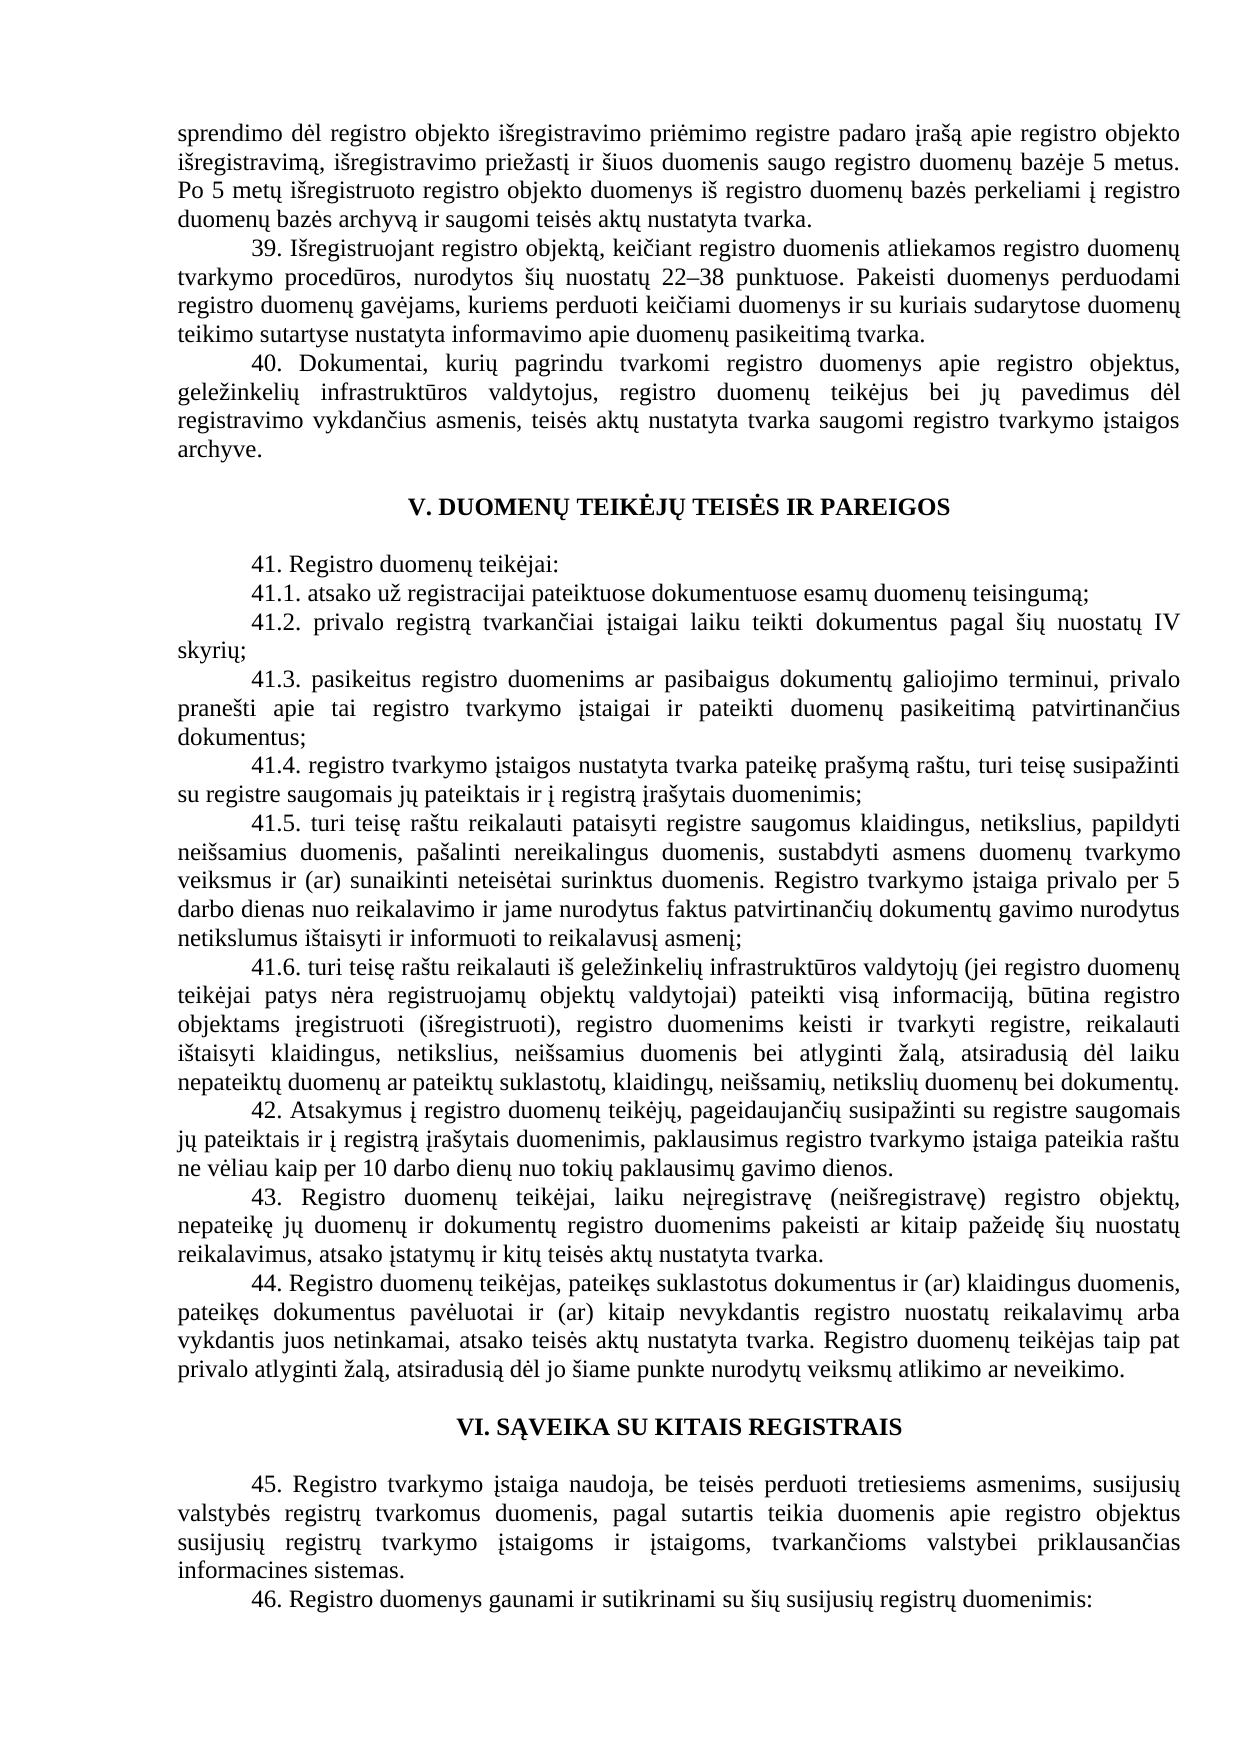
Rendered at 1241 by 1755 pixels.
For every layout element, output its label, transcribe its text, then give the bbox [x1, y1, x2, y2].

text 41.1. atsako už registracijai pateiktuose dokumentuose esamų duomenų teisingumą; [177, 578, 1181, 607]
text V. DUOMENŲ TEIKĖJŲ TEISĖS IR PAREIGOS [177, 492, 1181, 521]
text 41.5. turi teisę raštu reikalauti pataisyti registre saugomus klaidingus, netikslius, papildyti neišsamius duomenis, pašalinti nereikalingus duomenis, sustabdyti asmens duomenų tvarkymo veiksmus ir (ar) sunaikinti neteisėtai surinktus duomenis. Registro tvarkymo įstaiga privalo per 5 darbo dienas nuo reikalavimo ir jame nurodytus faktus patvirtinančių dokumentų gavimo nurodytus netikslumus ištaisyti ir informuoti to reikalavusį asmenį; [177, 808, 1181, 952]
text 45. Registro tvarkymo įstaiga naudoja, be teisės perduoti tretiesiems asmenims, susijusių valstybės registrų tvarkomus duomenis, pagal sutartis teikia duomenis apie registro objektus susijusių registrų tvarkymo įstaigoms ir įstaigoms, tvarkančioms valstybei priklausančias informacines sistemas. [177, 1469, 1181, 1584]
text 41.2. privalo registrą tvarkančiai įstaigai laiku teikti dokumentus pagal šių nuostatų IV skyrių; [177, 607, 1181, 664]
text 44. Registro duomenų teikėjas, pateikęs suklastotus dokumentus ir (ar) klaidingus duomenis, pateikęs dokumentus pavėluotai ir (ar) kitaip nevykdantis registro nuostatų reikalavimų arba vykdantis juos netinkamai, atsako teisės aktų nustatyta tvarka. Registro duomenų teikėjas taip pat privalo atlyginti žalą, atsiradusią dėl jo šiame punkte nurodytų veiksmų atlikimo ar neveikimo. [177, 1268, 1181, 1383]
text 41. Registro duomenų teikėjai: [177, 549, 1181, 578]
text 41.3. pasikeitus registro duomenims ar pasibaigus dokumentų galiojimo terminui, privalo pranešti apie tai registro tvarkymo įstaigai ir pateikti duomenų pasikeitimą patvirtinančius dokumentus; [177, 664, 1181, 751]
text 41.6. turi teisę raštu reikalauti iš geležinkelių infrastruktūros valdytojų (jei registro duomenų teikėjai patys nėra registruojamų objektų valdytojai) pateikti visą informaciją, būtina registro objektams įregistruoti (išregistruoti), registro duomenims keisti ir tvarkyti registre, reikalauti ištaisyti klaidingus, netikslius, neišsamius duomenis bei atlyginti žalą, atsiradusią dėl laiku nepateiktų duomenų ar pateiktų suklastotų, klaidingų, neišsamių, netikslių duomenų bei dokumentų. [177, 952, 1181, 1096]
text 43. Registro duomenų teikėjai, laiku neįregistravę (neišregistravę) registro objektų, nepateikę jų duomenų ir dokumentų registro duomenims pakeisti ar kitaip pažeidę šių nuostatų reikalavimus, atsako įstatymų ir kitų teisės aktų nustatyta tvarka. [177, 1182, 1181, 1268]
text 46. Registro duomenys gaunami ir sutikrinami su šių susijusių registrų duomenimis: [177, 1584, 1181, 1613]
text 40. Dokumentai, kurių pagrindu tvarkomi registro duomenys apie registro objektus, geležinkelių infrastruktūros valdytojus, registro duomenų teikėjus bei jų pavedimus dėl registravimo vykdančius asmenis, teisės aktų nustatyta tvarka saugomi registro tvarkymo įstaigos archyve. [177, 348, 1181, 463]
text 39. Išregistruojant registro objektą, keičiant registro duomenis atliekamos registro duomenų tvarkymo procedūros, nurodytos šių nuostatų 22–38 punktuose. Pakeisti duomenys perduodami registro duomenų gavėjams, kuriems perduoti keičiami duomenys ir su kuriais sudarytose duomenų teikimo sutartyse nustatyta informavimo apie duomenų pasikeitimą tvarka. [177, 233, 1181, 348]
text sprendimo dėl registro objekto išregistravimo priėmimo registre padaro įrašą apie registro objekto išregistravimą, išregistravimo priežastį ir šiuos duomenis saugo registro duomenų bazėje 5 metus. Po 5 metų išregistruoto registro objekto duomenys iš registro duomenų bazės perkeliami į registro duomenų bazės archyvą ir saugomi teisės aktų nustatyta tvarka. [177, 118, 1181, 233]
text 42. Atsakymus į registro duomenų teikėjų, pageidaujančių susipažinti su registre saugomais jų pateiktais ir į registrą įrašytais duomenimis, paklausimus registro tvarkymo įstaiga pateikia raštu ne vėliau kaip per 10 darbo dienų nuo tokių paklausimų gavimo dienos. [177, 1096, 1181, 1182]
text VI. SĄVEIKA SU KITAIS REGISTRAIS [177, 1412, 1181, 1441]
text 41.4. registro tvarkymo įstaigos nustatyta tvarka pateikę prašymą raštu, turi teisę susipažinti su registre saugomais jų pateiktais ir į registrą įrašytais duomenimis; [177, 751, 1181, 808]
